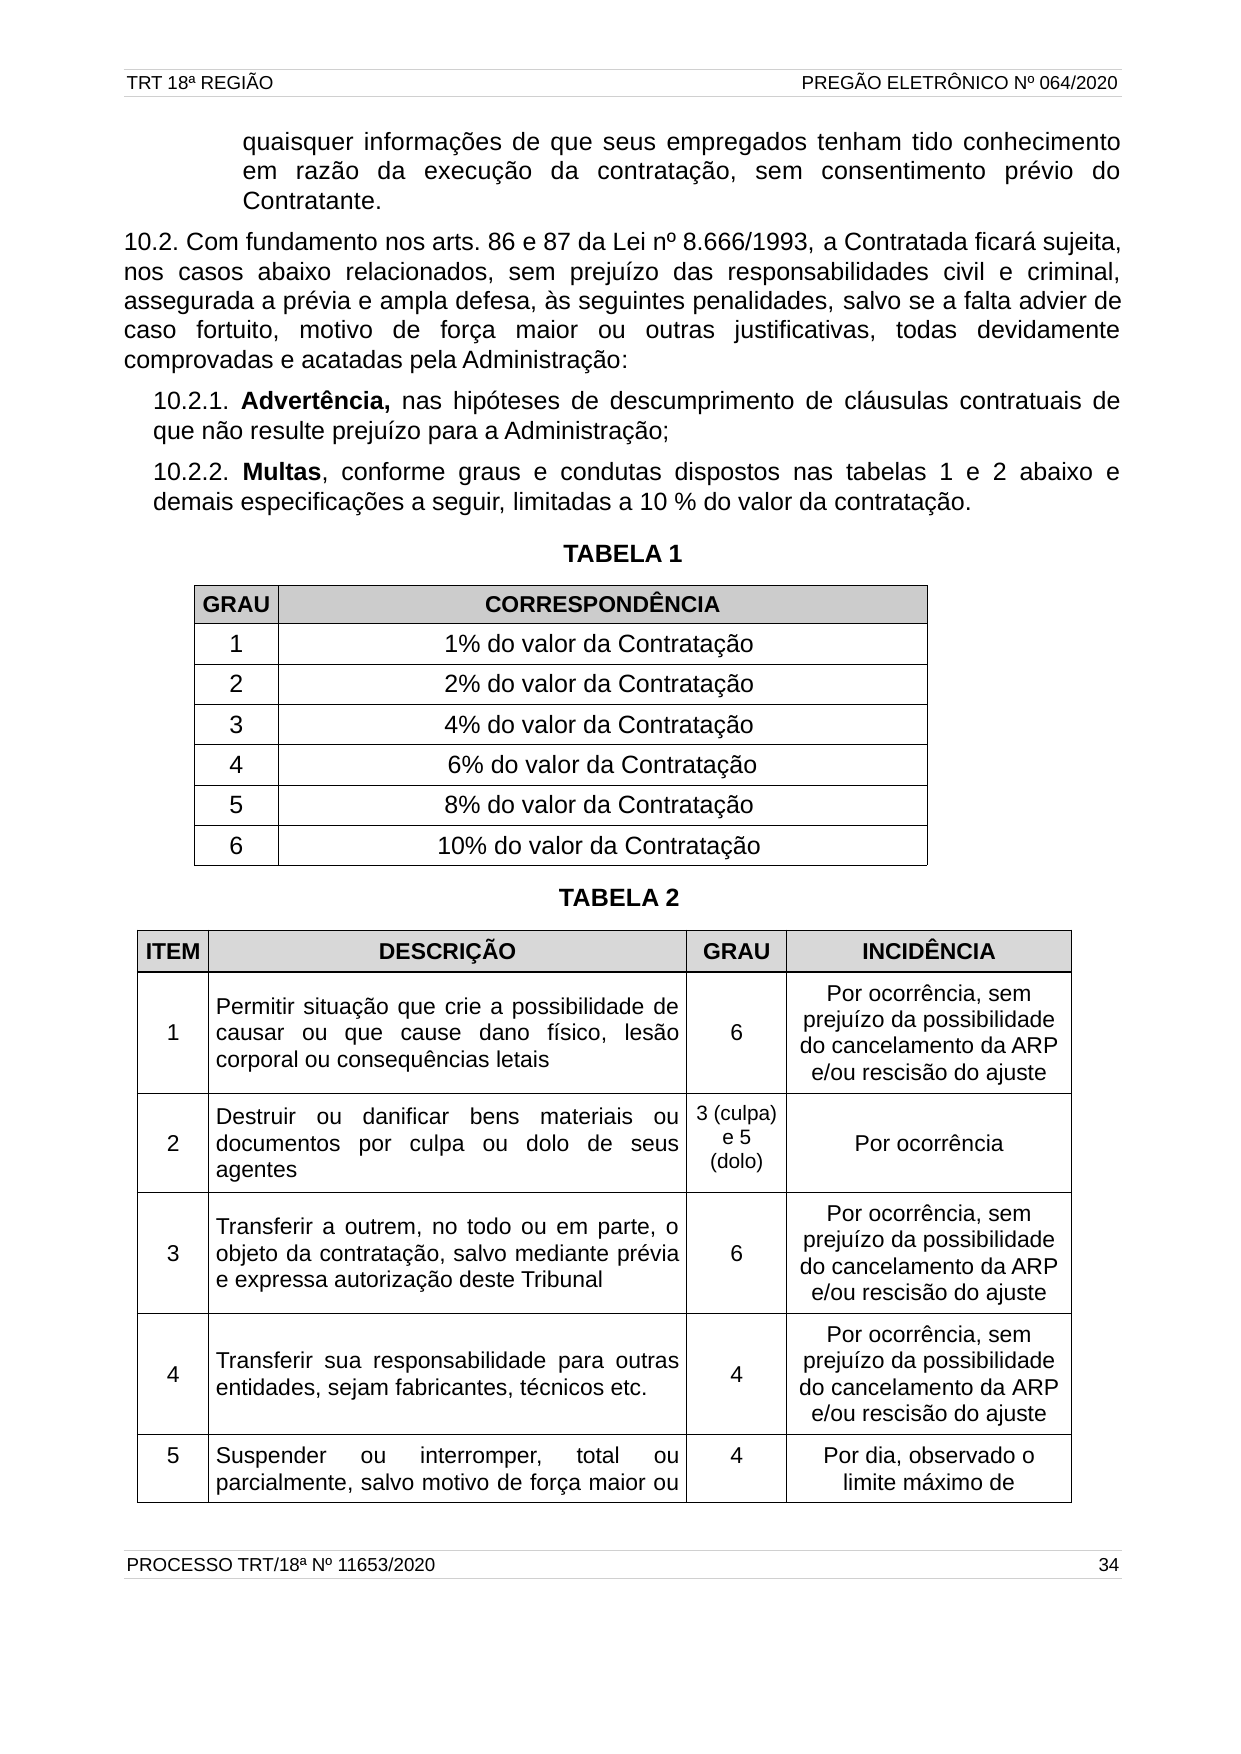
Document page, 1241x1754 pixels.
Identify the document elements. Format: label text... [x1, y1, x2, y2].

text quaisquer informações de que seus empregados tenham tido conhecimento em razão da execução da contratação, sem consentimento prévio do Contratante. [242, 126, 1122, 214]
table_cell 6 [195, 826, 278, 865]
table_header GRAU [687, 931, 786, 971]
table_cell Permitir situação que crie a possibilidade de causar ou que cause dano físico, lesão corporal ou consequências letais [209, 973, 686, 1092]
table_cell 3 [195, 705, 278, 744]
table_cell Transferir a outrem, no todo ou em parte, o objeto da contratação, salvo mediante prévia e expressa autorização deste Tribunal [209, 1193, 686, 1313]
table_cell 4 [687, 1435, 786, 1502]
table_cell Destruir ou danificar bens materiais ou documentos por culpa ou dolo de seus agentes [209, 1094, 686, 1192]
text 10.2.2. Multas, conforme graus e condutas dispostos nas tabelas 1 e 2 abaixo e demais especificações a seguir, limitadas a 10 % do valor da contratação. [153, 456, 1122, 515]
table_cell 4% do valor da Contratação [279, 705, 927, 744]
table_cell 6 [687, 973, 786, 1092]
table_cell 3 (culpa) e 5 (dolo) [687, 1094, 786, 1192]
table_header ITEM [138, 931, 208, 971]
table_cell Por dia, observado o limite máximo de [787, 1435, 1071, 1502]
table_cell Por ocorrência, sem prejuízo da possibilidade do cancelamento da ARP e/ou rescisão do ajuste [787, 973, 1071, 1092]
text TABELA 1 [123, 539, 1122, 568]
table_cell 6% do valor da Contratação [279, 745, 927, 784]
table_cell 2% do valor da Contratação [279, 665, 927, 704]
table_cell 1 [195, 624, 278, 664]
table_header GRAU [195, 586, 278, 623]
text 10.2.1. Advertência, nas hipóteses de descumprimento de cláusulas contratuais de que não resulte prejuízo para a Administração; [153, 386, 1122, 444]
table_cell Transferir sua responsabilidade para outras entidades, sejam fabricantes, técnicos etc. [209, 1314, 686, 1434]
text TABELA 2 [123, 883, 1122, 912]
table_cell 4 [138, 1314, 208, 1434]
table_cell Por ocorrência [787, 1094, 1071, 1192]
table_cell 6 [687, 1193, 786, 1313]
table_cell Por ocorrência, sem prejuízo da possibilidade do cancelamento da ARP e/ou rescisão do ajuste [787, 1193, 1071, 1313]
table_cell 1% do valor da Contratação [279, 624, 927, 664]
table_cell 10% do valor da Contratação [279, 826, 927, 865]
table_header CORRESPONDÊNCIA [279, 586, 927, 623]
table_cell Suspender ou interromper, total ou parcialmente, salvo motivo de força maior ou [209, 1435, 686, 1502]
text 10.2. Com fundamento nos arts. 86 e 87 da Lei nº 8.666/1993, a Contratada ficará sujeita, nos casos abaixo relacionados, sem prejuízo das responsabilidades civil e criminal, assegurada a prévia e ampla defesa, às seguintes penalidades, salvo se a falta advier de caso fortuito, motivo de força maior ou outras justificativas, todas devidamente comprovadas e acatadas pela Administração: [123, 226, 1122, 374]
table_cell 5 [138, 1435, 208, 1502]
table_cell Por ocorrência, sem prejuízo da possibilidade do cancelamento da ARP e/ou rescisão do ajuste [787, 1314, 1071, 1434]
table_cell 4 [195, 745, 278, 784]
table_cell 3 [138, 1193, 208, 1313]
table_cell 8% do valor da Contratação [279, 786, 927, 825]
table_cell 2 [195, 665, 278, 704]
table_cell 1 [138, 973, 208, 1092]
table_cell 5 [195, 786, 278, 825]
table_cell 4 [687, 1314, 786, 1434]
table_header INCIDÊNCIA [787, 931, 1071, 971]
table_header DESCRIÇÃO [209, 931, 686, 971]
table_cell 2 [138, 1094, 208, 1192]
